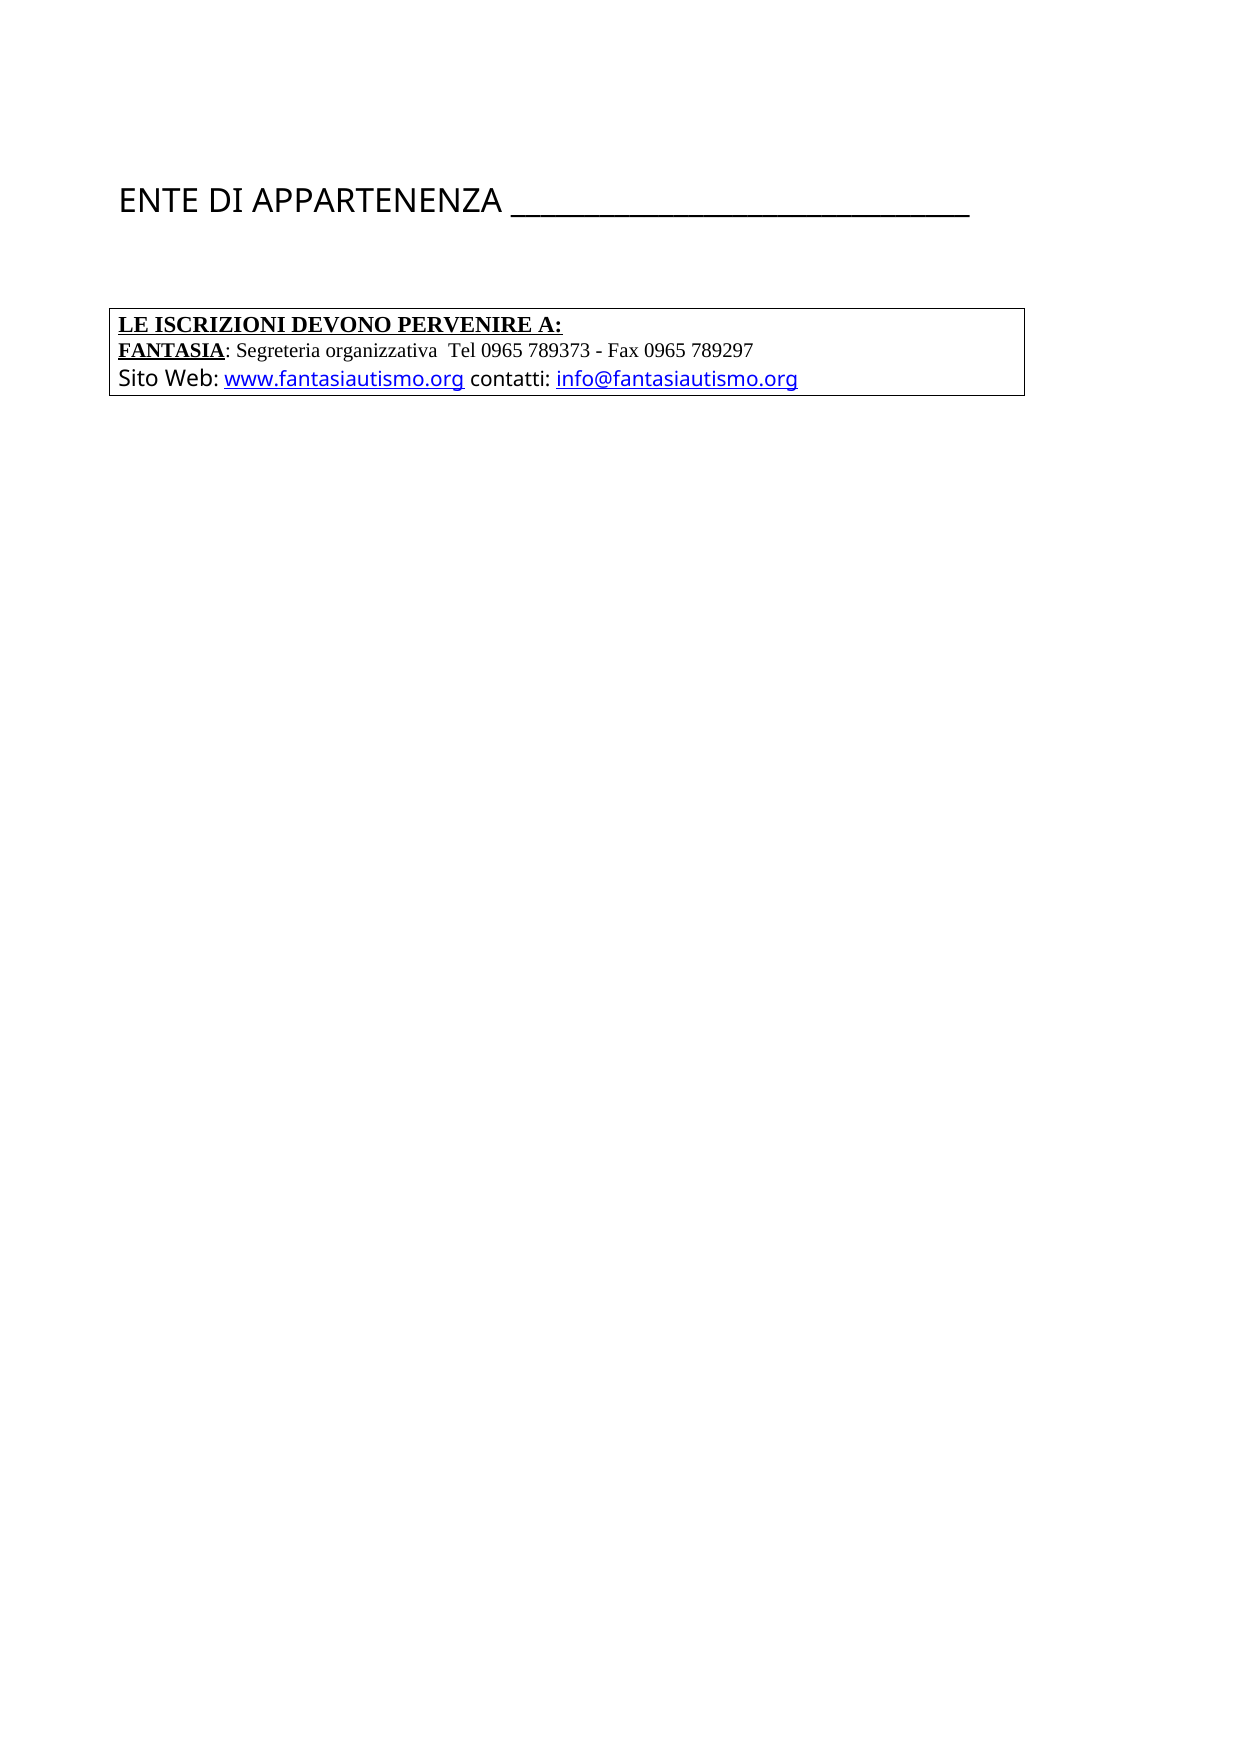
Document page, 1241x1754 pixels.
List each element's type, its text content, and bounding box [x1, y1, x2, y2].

text LE ISCRIZIONI DEVONO PERVENIRE A: [110, 309, 1024, 338]
text ENTE DI APPARTENENZA _______________________________ [118, 176, 1016, 222]
text Sito Web: www.fantasiautismo.org contatti: info@fantasiautismo.org [110, 358, 1024, 395]
text FANTASIA: Segreteria organizzativa Tel 0965 789373 - Fax 0965 789297 [118, 338, 1016, 358]
